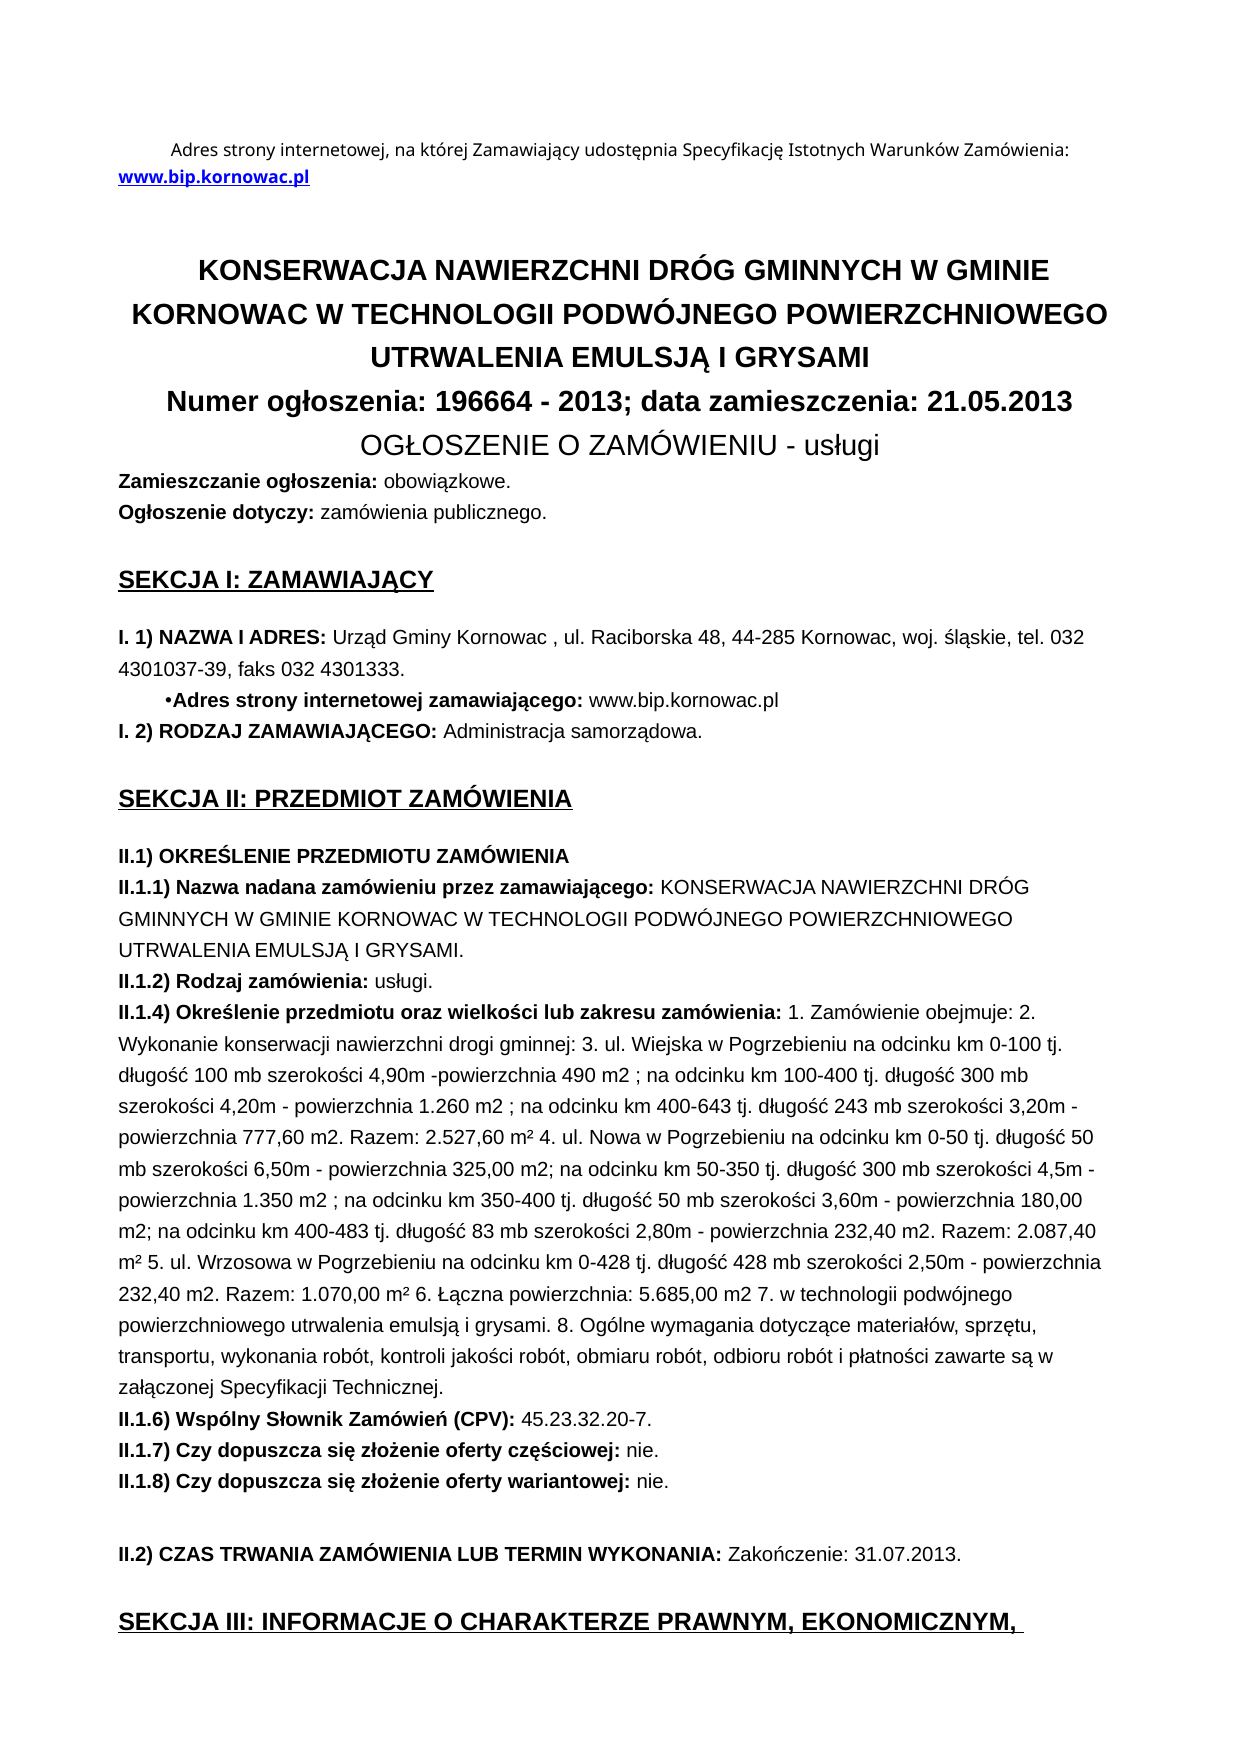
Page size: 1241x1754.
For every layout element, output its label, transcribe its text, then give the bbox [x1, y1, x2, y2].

text II.1.7) Czy dopuszcza się złożenie oferty częściowej: nie. [118, 1430, 1122, 1461]
text II.2) CZAS TRWANIA ZAMÓWIENIA LUB TERMIN WYKONANIA: Zakończenie: 31.07.2013. [118, 1534, 1122, 1565]
text Zamieszczanie ogłoszenia: obowiązkowe. [118, 461, 1122, 493]
text www.bip.kornowac.pl [118, 162, 1122, 189]
text SEKCJA II: PRZEDMIOT ZAMÓWIENIA [118, 782, 1122, 813]
text SEKCJA III: INFORMACJE O CHARAKTERZE PRAWNYM, EKONOMICZNYM, [118, 1604, 1122, 1636]
text I. 1) NAZWA I ADRES: Urząd Gminy Kornowac , ul. Raciborska 48, 44-285 Kornowac, woj. śląskie, tel. 032 4301037-39, faks 032 4301333. [118, 618, 1122, 680]
text SEKCJA I: ZAMAWIAJĄCY [118, 563, 1122, 594]
text Adres strony internetowej, na której Zamawiający udostępnia Specyfikację Istotnych Warunków Zamówienia: [118, 118, 1122, 162]
text KONSERWACJA NAWIERZCHNI DRÓG GMINNYCH W GMINIE KORNOWAC W TECHNOLOGII PODWÓJNEGO POWIERZCHNIOWEGO UTRWALENIA EMULSJĄ I GRYSAMI Numer ogłoszenia: 196664 - 2013; data zamieszczenia: 21.05.2013 OGŁOSZENIE O ZAMÓWIENIU - usługi [118, 243, 1122, 461]
text I. 2) RODZAJ ZAMAWIAJĄCEGO: Administracja samorządowa. [118, 711, 1122, 743]
list Adres strony internetowej zamawiającego: www.bip.kornowac.pl [118, 680, 1122, 711]
text II.1.1) Nazwa nadana zamówieniu przez zamawiającego: KONSERWACJA NAWIERZCHNI DRÓG GMINNYCH W GMINIE KORNOWAC W TECHNOLOGII PODWÓJNEGO POWIERZCHNIOWEGO UTRWALENIA EMULSJĄ I GRYSAMI. [118, 868, 1122, 961]
text Ogłoszenie dotyczy: zamówienia publicznego. [118, 493, 1122, 524]
text II.1) OKREŚLENIE PRZEDMIOTU ZAMÓWIENIA [118, 836, 1122, 868]
text II.1.4) Określenie przedmiotu oraz wielkości lub zakresu zamówienia: 1. Zamówienie obejmuje: 2. Wykonanie konserwacji nawierzchni drogi gminnej: 3. ul. Wiejska w Pogrzebieniu na odcinku km 0-100 tj. długość 100 mb szerokości 4,90m -powierzchnia 490 m2 ; na odcinku km 100-400 tj. długość 300 mb szerokości 4,20m - powierzchnia 1.260 m2 ; na odcinku km 400-643 tj. długość 243 mb szerokości 3,20m - powierzchnia 777,60 m2. Razem: 2.527,60 m² 4. ul. Nowa w Pogrzebieniu na odcinku km 0-50 tj. długość 50 mb szerokości 6,50m - powierzchnia 325,00 m2; na odcinku km 50-350 tj. długość 300 mb szerokości 4,5m - powierzchnia 1.350 m2 ; na odcinku km 350-400 tj. długość 50 mb szerokości 3,60m - powierzchnia 180,00 m2; na odcinku km 400-483 tj. długość 83 mb szerokości 2,80m - powierzchnia 232,40 m2. Razem: 2.087,40 m² 5. ul. Wrzosowa w Pogrzebieniu na odcinku km 0-428 tj. długość 428 mb szerokości 2,50m - powierzchnia 232,40 m2. Razem: 1.070,00 m² 6. Łączna powierzchnia: 5.685,00 m2 7. w technologii podwójnego powierzchniowego utrwalenia emulsją i grysami. 8. Ogólne wymagania dotyczące materiałów, sprzętu, transportu, wykonania robót, kontroli jakości robót, obmiaru robót, odbioru robót i płatności zawarte są w załączonej Specyfikacji Technicznej. [118, 993, 1122, 1399]
text II.1.2) Rodzaj zamówienia: usługi. [118, 961, 1122, 993]
text II.1.6) Wspólny Słownik Zamówień (CPV): 45.23.32.20-7. [118, 1399, 1122, 1430]
text II.1.8) Czy dopuszcza się złożenie oferty wariantowej: nie. [118, 1461, 1122, 1493]
